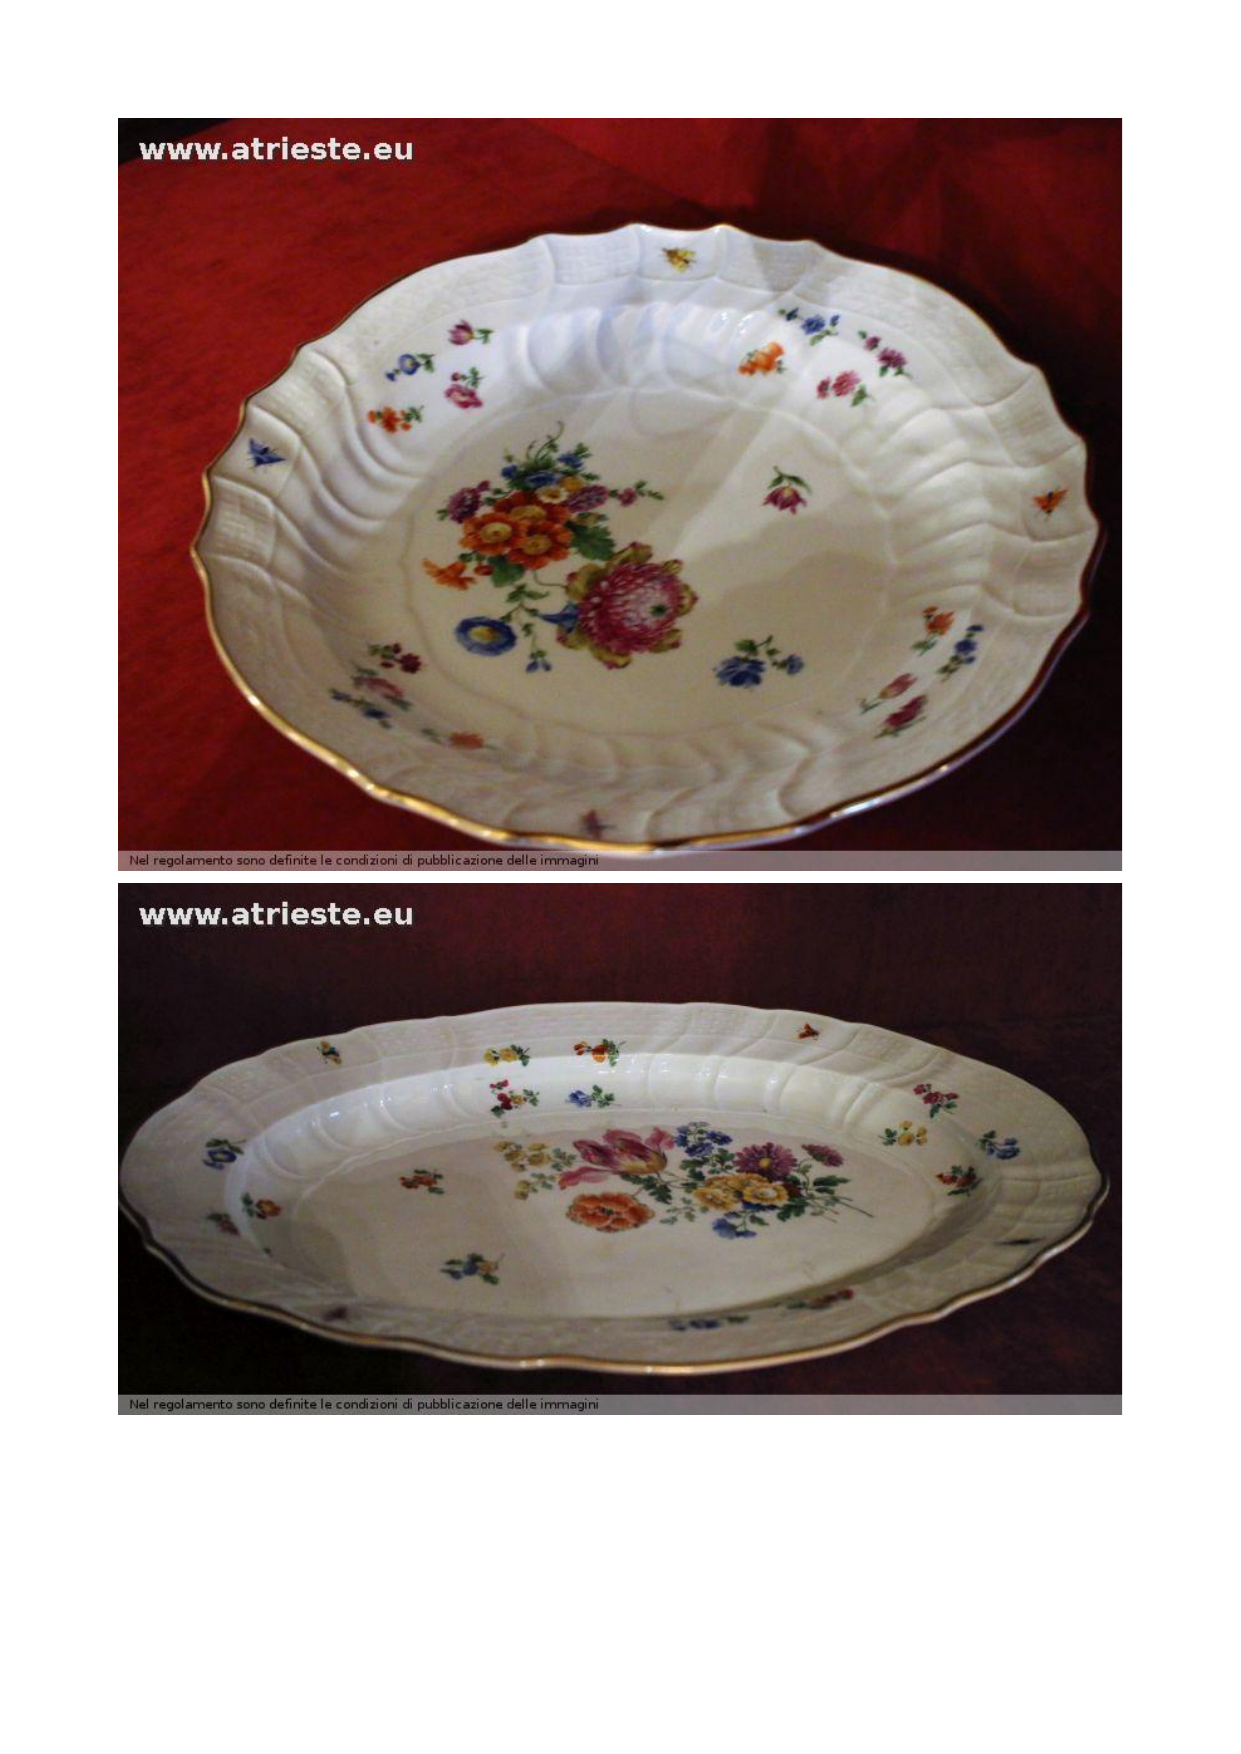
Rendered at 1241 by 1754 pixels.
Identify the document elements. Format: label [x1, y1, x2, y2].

picture [118, 883, 1123, 1415]
picture [118, 118, 1123, 871]
